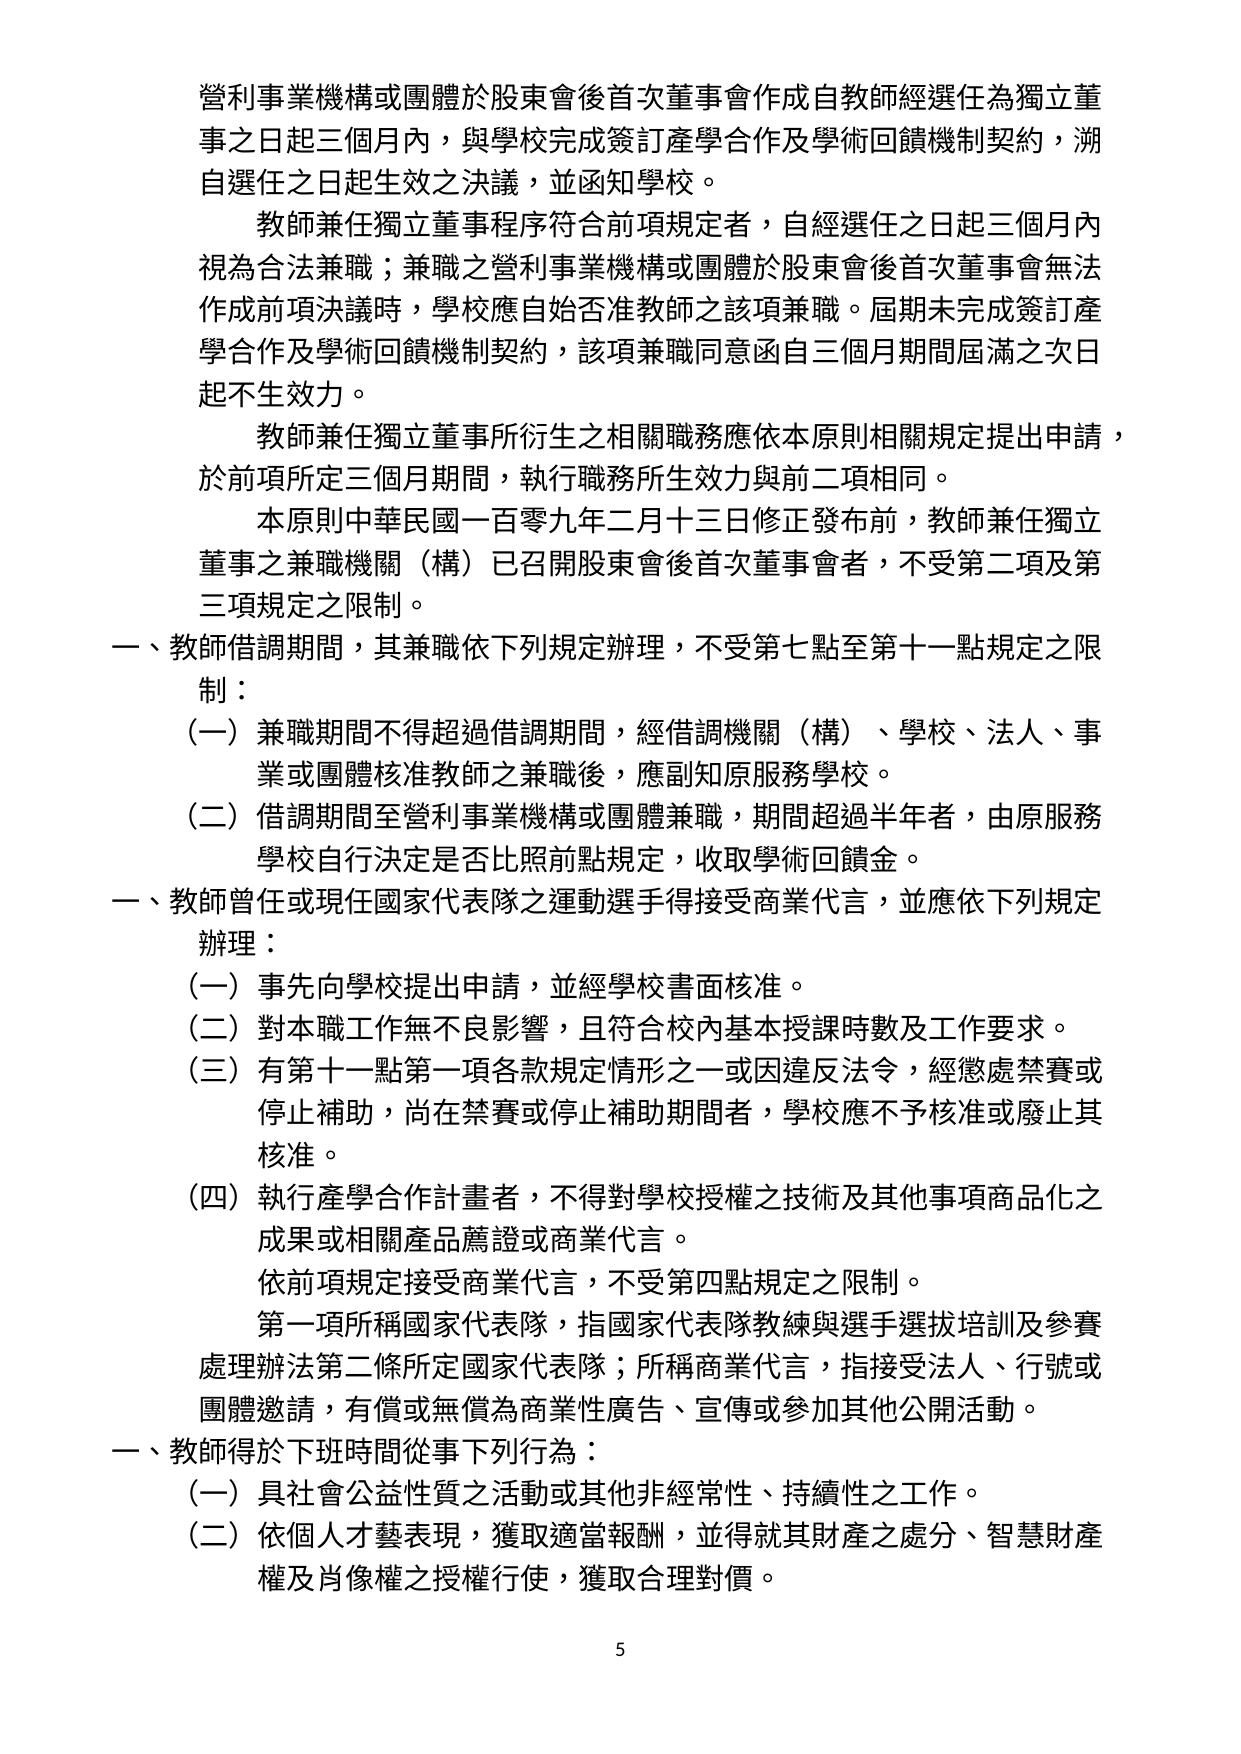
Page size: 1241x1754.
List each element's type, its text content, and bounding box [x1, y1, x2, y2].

list 具社會公益性質之活動或其他非經常性、持續性之工作。 [170, 1471, 1104, 1513]
list 執行產學合作計畫者，不得對學校授權之技術及其他事項商品化之成果或相關產品薦證或商業代言。 [170, 1174, 1104, 1259]
text 依前項規定接受商業代言，不受第四點規定之限制。 [257, 1259, 1104, 1301]
text 第一項所稱國家代表隊，指國家代表隊教練與選手選拔培訓及參賽處理辦法第二條所定國家代表隊；所稱商業代言，指接受法人、行號或團體邀請，有償或無償為商業性廣告、宣傳或參加其他公開活動。 [198, 1301, 1104, 1428]
list 依個人才藝表現，獲取適當報酬，並得就其財產之處分、智慧財產權及肖像權之授權行使，獲取合理對價。 [170, 1513, 1104, 1597]
text 教師兼任獨立董事所衍生之相關職務應依本原則相關規定提出申請，於前項所定三個月期間，執行職務所生效力與前二項相同。 [198, 413, 1104, 498]
text 本原則中華民國一百零九年二月十三日修正發布前，教師兼任獨立董事之兼職機關（構）已召開股東會後首次董事會者，不受第二項及第三項規定之限制。 [198, 498, 1104, 625]
list 教師得於下班時間從事下列行為： [111, 1428, 1104, 1471]
list 有第十一點第一項各款規定情形之一或因違反法令，經懲處禁賽或停止補助，尚在禁賽或停止補助期間者，學校應不予核准或廢止其核准。 [170, 1048, 1104, 1174]
list 教師曾任或現任國家代表隊之運動選手得接受商業代言，並應依下列規定辦理： [111, 878, 1104, 963]
list 兼職期間不得超過借調期間，經借調機關（構）、學校、法人、事業或團體核准教師之兼職後，應副知原服務學校。 [169, 709, 1104, 794]
text 教師兼任獨立董事程序符合前項規定者，自經選任之日起三個月內視為合法兼職；兼職之營利事業機構或團體於股東會後首次董事會無法作成前項決議時，學校應自始否准教師之該項兼職。屆期未完成簽訂產學合作及學術回饋機制契約，該項兼職同意函自三個月期間屆滿之次日起不生效力。 [198, 202, 1104, 413]
list 教師借調期間，其兼職依下列規定辦理，不受第七點至第十一點規定之限制： [111, 625, 1104, 709]
text 營利事業機構或團體於股東會後首次董事會作成自教師經選任為獨立董事之日起三個月內，與學校完成簽訂產學合作及學術回饋機制契約，溯自選任之日起生效之決議，並函知學校。 [198, 75, 1104, 202]
list 借調期間至營利事業機構或團體兼職，期間超過半年者，由原服務學校自行決定是否比照前點規定，收取學術回饋金。 [169, 794, 1104, 878]
list 對本職工作無不良影響，且符合校內基本授課時數及工作要求。 [170, 1005, 1104, 1048]
list 事先向學校提出申請，並經學校書面核准。 [170, 963, 1104, 1005]
